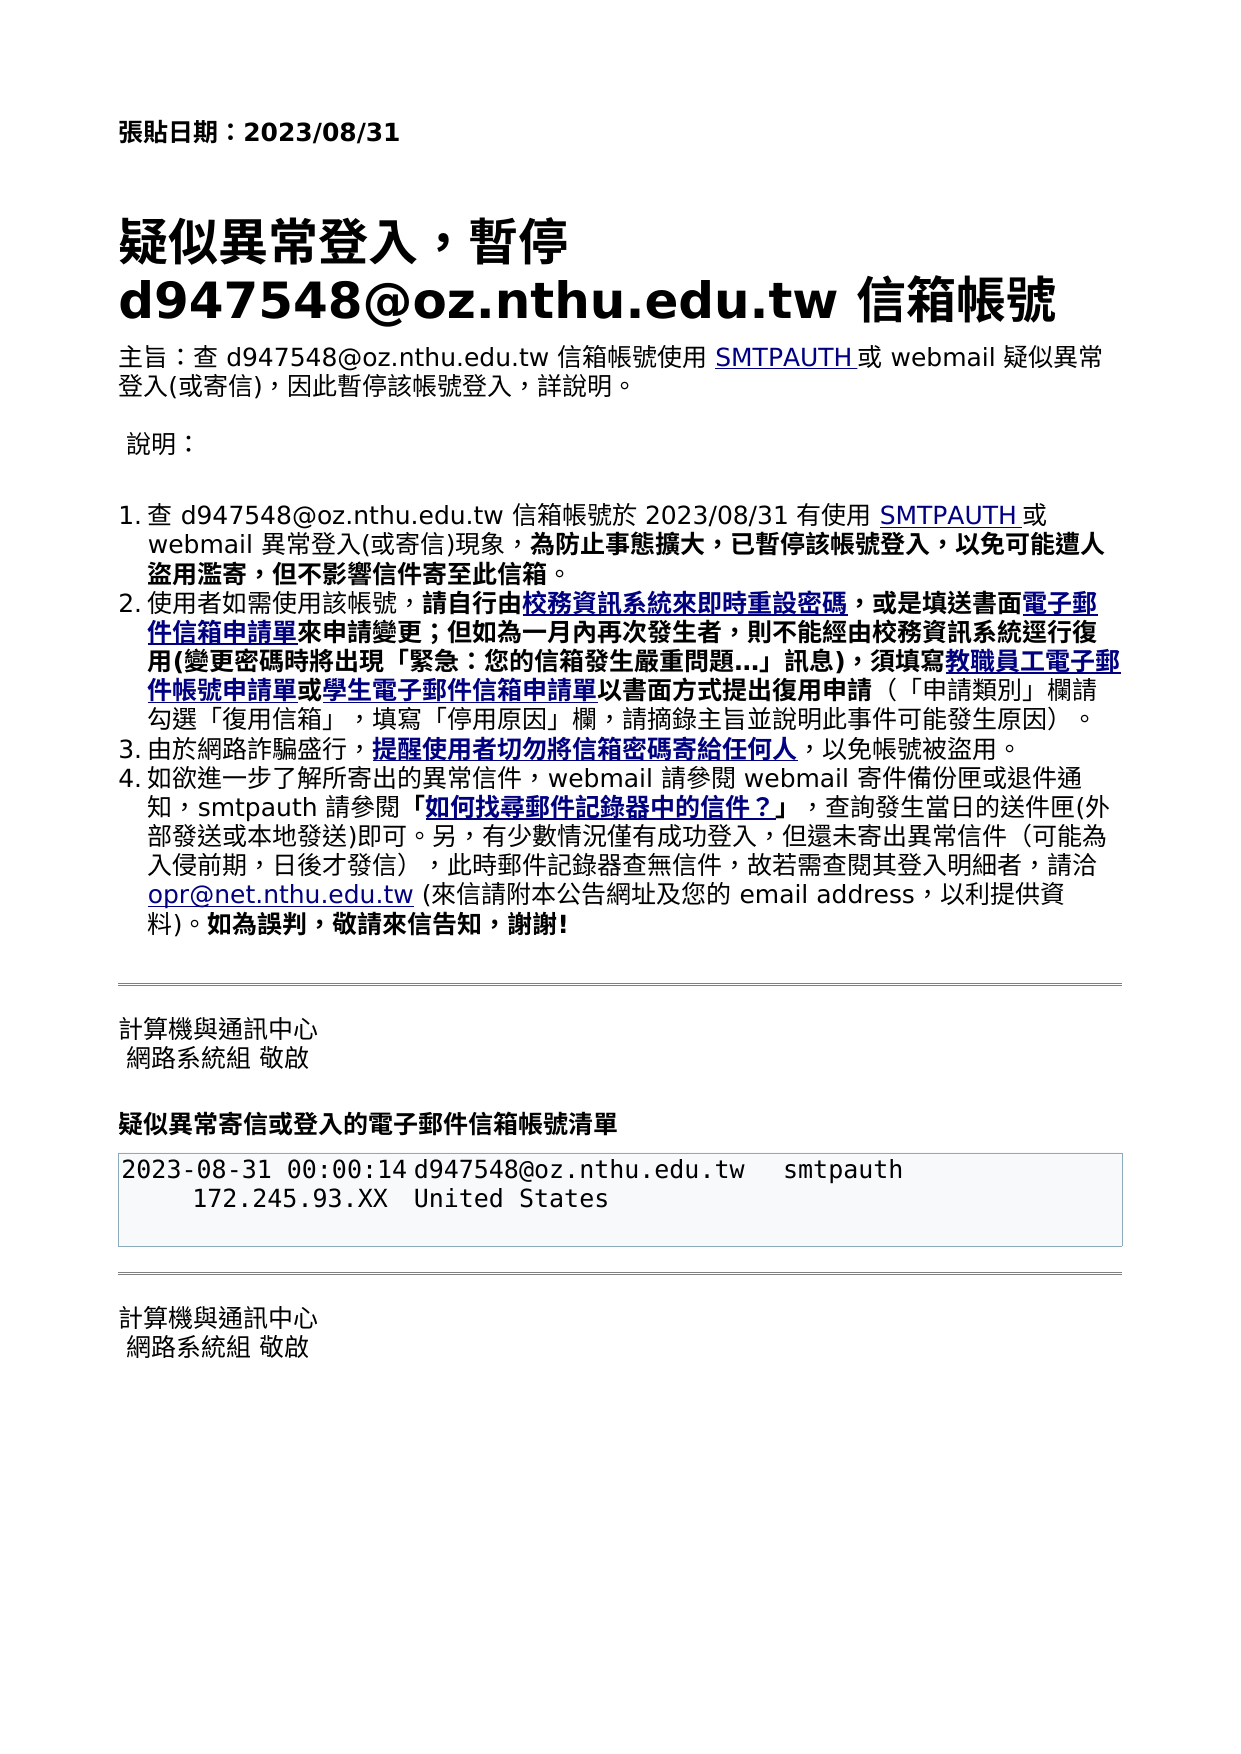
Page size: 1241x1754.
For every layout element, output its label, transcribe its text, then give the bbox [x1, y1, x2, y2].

list 使用者如需使用該帳號，請自行由校務資訊系統來即時重設密碼，或是填送書面電子郵件信箱申請單來申請變更；但如為一月內再次發生者，則不能經由校務資訊系統逕行復用(變更密碼時將出現「緊急：您的信箱發生嚴重問題…」訊息)，須填寫教職員工電子郵件帳號申請單或學生電子郵件信箱申請單以書面方式提出復用申請（「申請類別」欄請勾選「復用信箱」，填寫「停用原因」欄，請摘錄主旨並說明此事件可能發生原因）。 [118, 589, 1122, 735]
list 由於網路詐騙盛行，提醒使用者切勿將信箱密碼寄給任何人，以免帳號被盜用。 [118, 735, 1122, 764]
subtitle 疑似異常登入，暫停 d947548@oz.nthu.edu.tw 信箱帳號 [118, 214, 1122, 330]
text 計算機與通訊中心 網路系統組 敬啟 [118, 1304, 1122, 1362]
text 2023-08-31 00:00:14 d947548@oz.nthu.edu.tw smtpauth 172.245.93.XX United States [119, 1154, 1122, 1246]
text 張貼日期：2023/08/31 [118, 118, 1122, 176]
subtitle 疑似異常寄信或登入的電子郵件信箱帳號清單 [118, 1111, 1122, 1140]
text 主旨：查 d947548@oz.nthu.edu.tw 信箱帳號使用 SMTPAUTH或 webmail 疑似異常登入(或寄信)，因此暫停該帳號登入，詳說明。 說明： [118, 343, 1122, 459]
list 如欲進一步了解所寄出的異常信件，webmail 請參閱 webmail 寄件備份匣或退件通知，smtpauth 請參閱「如何找尋郵件記錄器中的信件？」，查詢發生當日的送件匣(外部發送或本地發送)即可。另，有少數情況僅有成功登入，但還未寄出異常信件（可能為入侵前期，日後才發信），此時郵件記錄器查無信件，故若需查閱其登入明細者，請洽 opr@net.nthu.edu.tw (來信請附本公告網址及您的 email address，以利提供資料)。如為誤判，敬請來信告知，謝謝! [118, 764, 1122, 939]
list 查 d947548@oz.nthu.edu.tw 信箱帳號於 2023/08/31 有使用 SMTPAUTH或 webmail 異常登入(或寄信)現象，為防止事態擴大，已暫停該帳號登入，以免可能遭人盜用濫寄，但不影響信件寄至此信箱。 [118, 502, 1122, 589]
text 計算機與通訊中心 網路系統組 敬啟 [118, 1015, 1122, 1073]
